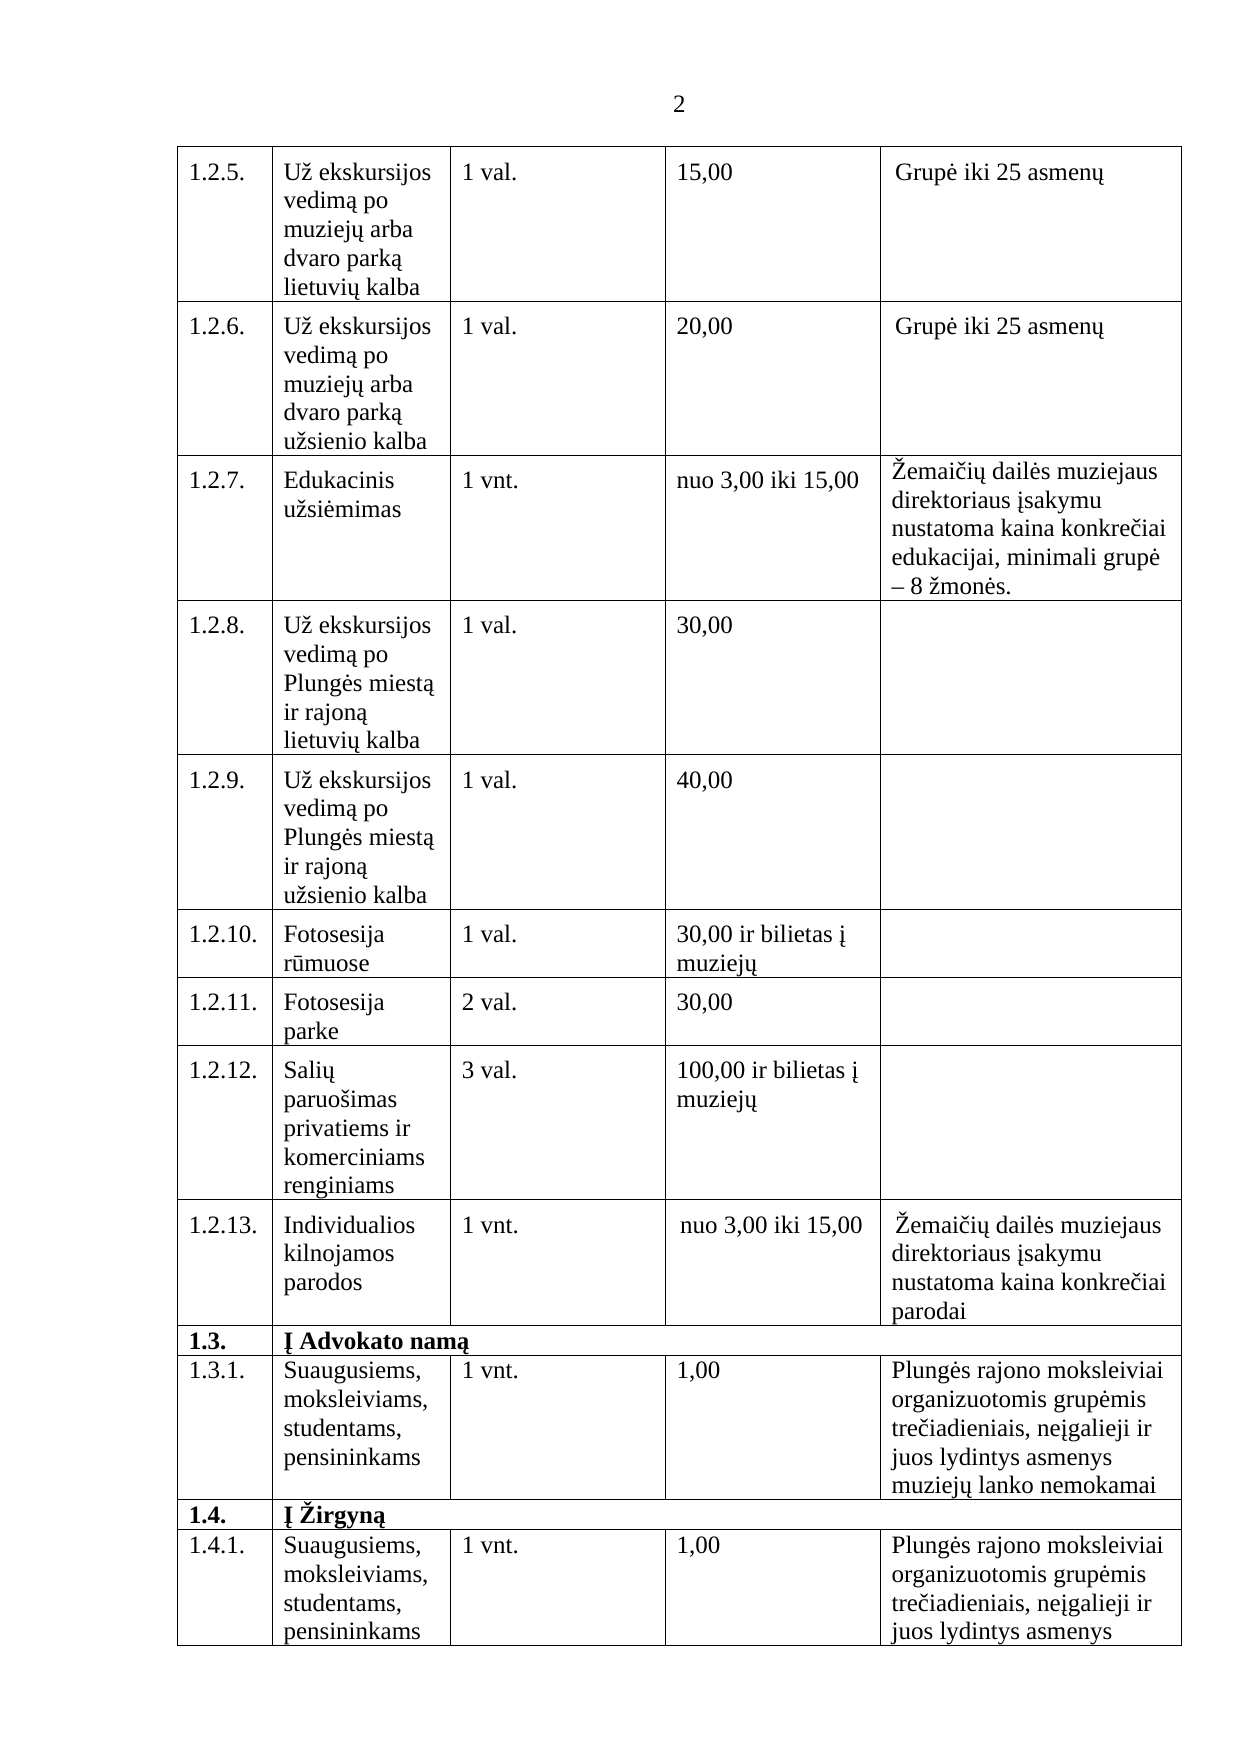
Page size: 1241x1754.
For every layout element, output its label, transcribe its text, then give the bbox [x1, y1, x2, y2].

table_cell 1.2.13. [178, 1200, 272, 1325]
table_cell 40,00 [666, 755, 880, 908]
table_cell 1.2.10. [178, 910, 272, 977]
table_cell 15,00 [666, 147, 880, 301]
table_cell 1,00 [666, 1356, 880, 1499]
table_cell 1,00 [666, 1530, 880, 1645]
table_cell 1.4. [178, 1500, 272, 1529]
table_cell 1.2.6. [178, 302, 272, 455]
table_cell Už ekskursijos vedimą po Plungės miestą ir rajoną lietuvių kalba [273, 601, 450, 754]
table_cell 30,00 [666, 978, 880, 1045]
table_cell Už ekskursijos vedimą po muziejų arba dvaro parką užsienio kalba [273, 302, 450, 455]
table_cell 100,00 ir bilietas į muziejų [666, 1046, 880, 1199]
table_cell 1.2.8. [178, 601, 272, 754]
table_cell Plungės rajono moksleiviai organizuotomis grupėmis trečiadieniais, neįgalieji ir juos lydintys asmenys muziejų lanko nemokamai [881, 1356, 1181, 1499]
table_cell Salių paruošimas privatiems ir komerciniams renginiams [273, 1046, 450, 1199]
table_cell 1.2.9. [178, 755, 272, 908]
table_cell Už ekskursijos vedimą po Plungės miestą ir rajoną užsienio kalba [273, 755, 450, 908]
table_cell 1 vnt. [451, 1200, 665, 1325]
table_cell 30,00 [666, 601, 880, 754]
table_cell 1.3. [178, 1326, 272, 1354]
table_cell 1.3.1. [178, 1356, 272, 1499]
table_cell [881, 1046, 1181, 1199]
table_cell [881, 910, 1181, 977]
table_cell [881, 755, 1181, 908]
table_cell Individualios kilnojamos parodos [273, 1200, 450, 1325]
table_cell nuo 3,00 iki 15,00 [666, 456, 880, 600]
table_cell 20,00 [666, 302, 880, 455]
table_cell 3 val. [451, 1046, 665, 1199]
table_cell 1 val. [451, 147, 665, 301]
table_cell 2 val. [451, 978, 665, 1045]
table_cell 30,00 ir bilietas į muziejų [666, 910, 880, 977]
table_cell Grupė iki 25 asmenų [881, 302, 1181, 455]
table_cell 1 val. [451, 755, 665, 908]
table_cell 1.2.12. [178, 1046, 272, 1199]
table_cell 1.2.11. [178, 978, 272, 1045]
table_cell Žemaičių dailės muziejaus direktoriaus įsakymu nustatoma kaina konkrečiai edukacijai, minimali grupė – 8 žmonės. [881, 456, 1181, 600]
table_cell 1 vnt. [451, 456, 665, 600]
table_cell 1 val. [451, 601, 665, 754]
table_cell Plungės rajono moksleiviai organizuotomis grupėmis trečiadieniais, neįgalieji ir juos lydintys asmenys [881, 1530, 1181, 1645]
table_cell Suaugusiems, moksleiviams, studentams, pensininkams [273, 1530, 450, 1645]
table_cell nuo 3,00 iki 15,00 [666, 1200, 880, 1325]
table_cell Grupė iki 25 asmenų [881, 147, 1181, 301]
table_cell [881, 601, 1181, 754]
table_cell Suaugusiems, moksleiviams, studentams, pensininkams [273, 1356, 450, 1499]
table_cell 1 val. [451, 302, 665, 455]
table_cell 1.2.5. [178, 147, 272, 301]
table_cell Fotosesija rūmuose [273, 910, 450, 977]
table_cell Žemaičių dailės muziejaus direktoriaus įsakymu nustatoma kaina konkrečiai parodai [881, 1200, 1181, 1325]
table_cell Už ekskursijos vedimą po muziejų arba dvaro parką lietuvių kalba [273, 147, 450, 301]
table_cell [881, 978, 1181, 1045]
table_cell 1.2.7. [178, 456, 272, 600]
table_cell Edukacinis užsiėmimas [273, 456, 450, 600]
table_cell 1 val. [451, 910, 665, 977]
table_cell 1 vnt. [451, 1530, 665, 1645]
table_cell Į Žirgyną [273, 1500, 1181, 1529]
table_cell 1.4.1. [178, 1530, 272, 1645]
table_cell Į Advokato namą [273, 1326, 1181, 1354]
table_cell 1 vnt. [451, 1356, 665, 1499]
table_cell Fotosesija parke [273, 978, 450, 1045]
